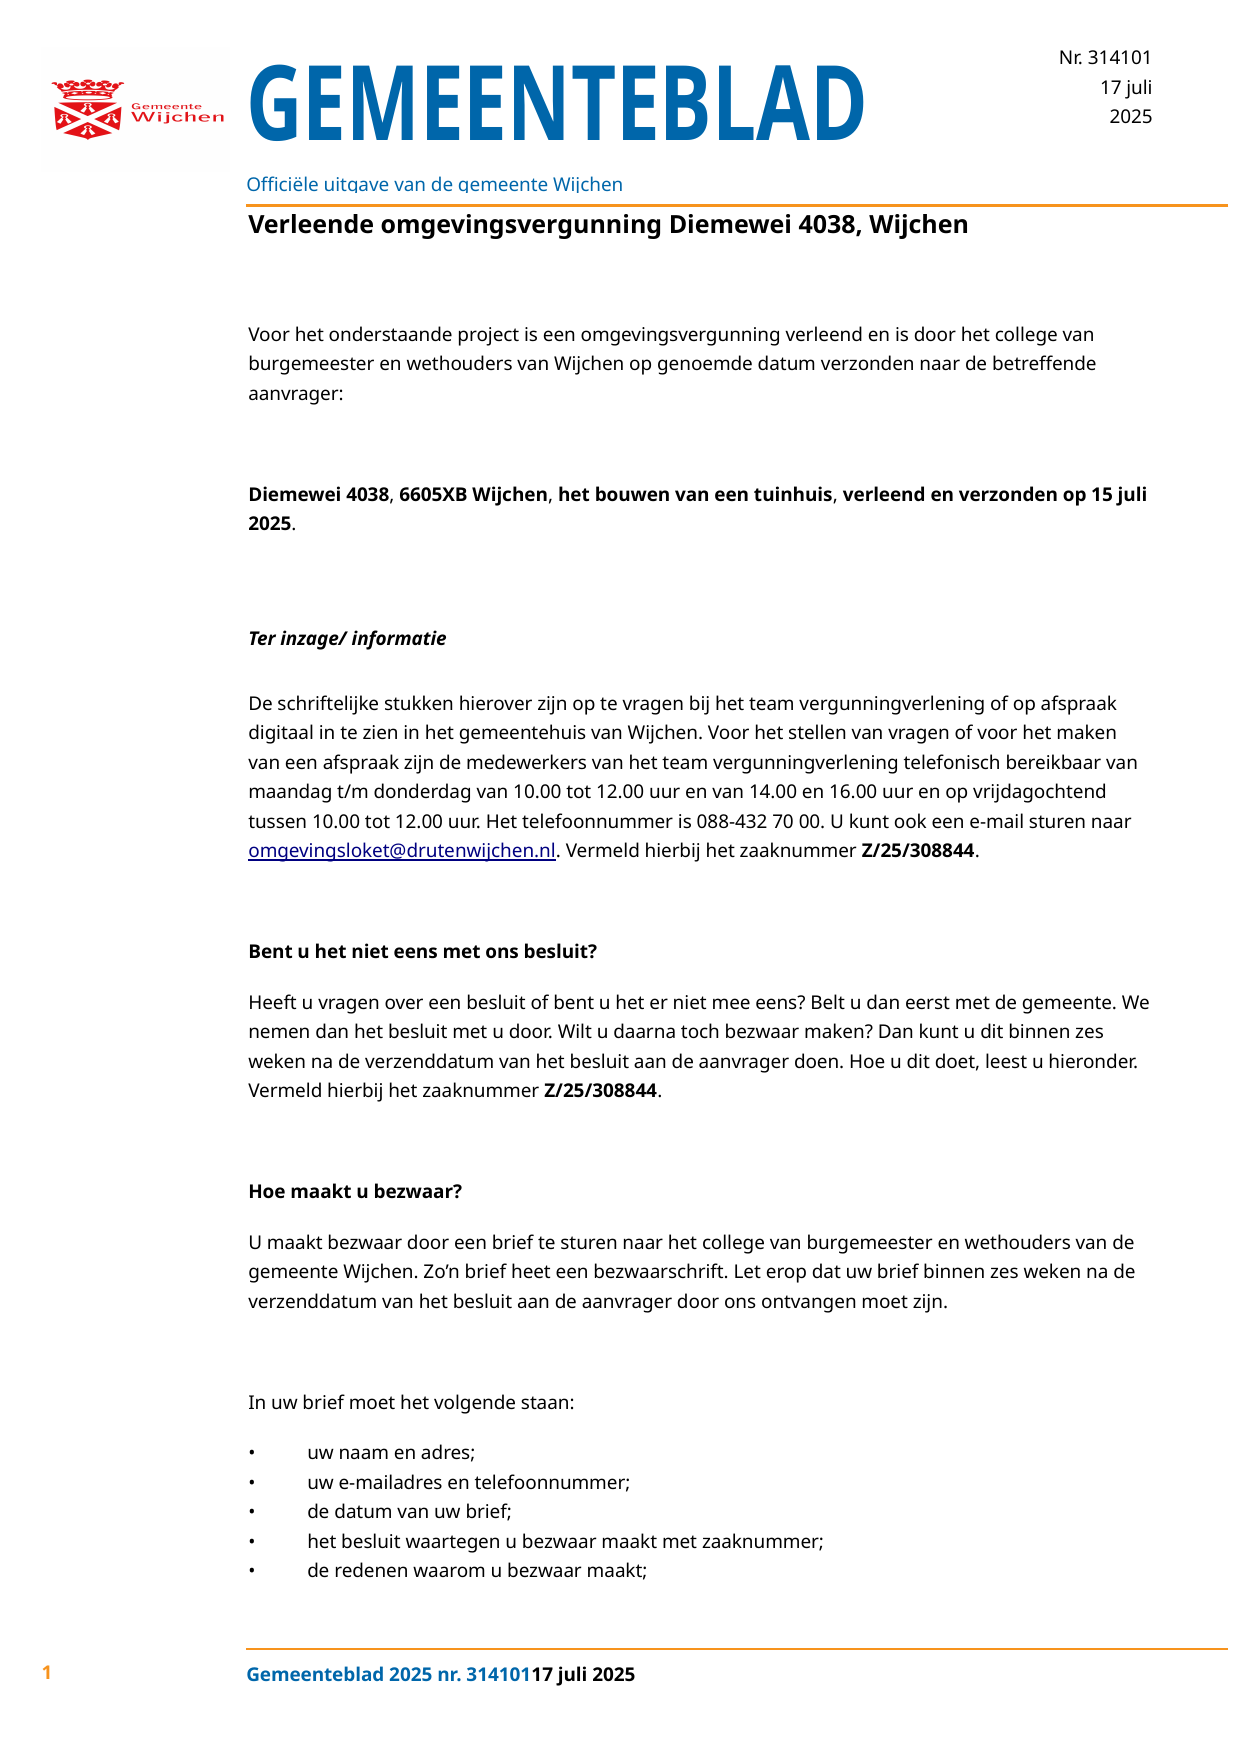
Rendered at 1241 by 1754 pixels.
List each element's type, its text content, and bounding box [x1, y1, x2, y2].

text Heeft u vragen over een besluit of bent u het er niet mee eens? Belt u dan eerst met de gemeente. We nemen dan het besluit met u door. Wilt u daarna toch bezwaar maken? Dan kunt u dit binnen zes weken na de verzenddatum van het besluit aan de aanvrager doen. Hoe u dit doet, leest u hieronder. Vermeld hierbij het zaaknummer Z/25/308844. [248, 989, 1152, 1103]
text De schriftelijke stukken hierover zijn op te vragen bij het team vergunningverlening of op afspraak digitaal in te zien in het gemeentehuis van Wijchen. Voor het stellen van vragen of voor het maken van een afspraak zijn de medewerkers van het team vergunningverlening telefonisch bereikbaar van maandag t/m donderdag van 10.00 tot 12.00 uur en van 14.00 en 16.00 uur en op vrijdagochtend tussen 10.00 tot 12.00 uur. Het telefoonnummer is 088-432 70 00. U kunt ook een e-mail sturen naar omgevingsloket@drutenwijchen.nl. Vermeld hierbij het zaaknummer Z/25/308844. [248, 690, 1152, 863]
list het besluit waartegen u bezwaar maakt met zaaknummer; [248, 1528, 1152, 1554]
text Hoe maakt u bezwaar? [248, 1178, 1152, 1204]
text Verleende omgevingsvergunning Diemewei 4038, Wijchen [248, 207, 1152, 241]
list de redenen waarom u bezwaar maakt; [248, 1558, 1152, 1583]
text U maakt bezwaar door een brief te sturen naar het college van burgemeester en wethouders van de gemeente Wijchen. Zo’n brief heet een bezwaarschrift. Let erop dat uw brief binnen zes weken na de verzenddatum van het besluit aan de aanvrager door ons ontvangen moet zijn. [248, 1229, 1152, 1314]
text In uw brief moet het volgende staan: [248, 1389, 1152, 1414]
text Diemewei 4038, 6605XB Wijchen, het bouwen van een tuinhuis, verleend en verzonden op 15 juli 2025. [248, 481, 1152, 536]
text Bent u het niet eens met ons besluit? [248, 938, 1152, 964]
list uw naam en adres; [248, 1439, 1152, 1465]
list de datum van uw brief; [248, 1498, 1152, 1524]
text Ter inzage/ informatie [248, 625, 1152, 650]
text Voor het onderstaande project is een omgevingsvergunning verleend en is door het college van burgemeester en wethouders van Wijchen op genoemde datum verzonden naar de betreffende aanvrager: [248, 321, 1152, 406]
list uw e-mailadres en telefoonnummer; [248, 1469, 1152, 1494]
picture [41, 47, 231, 172]
